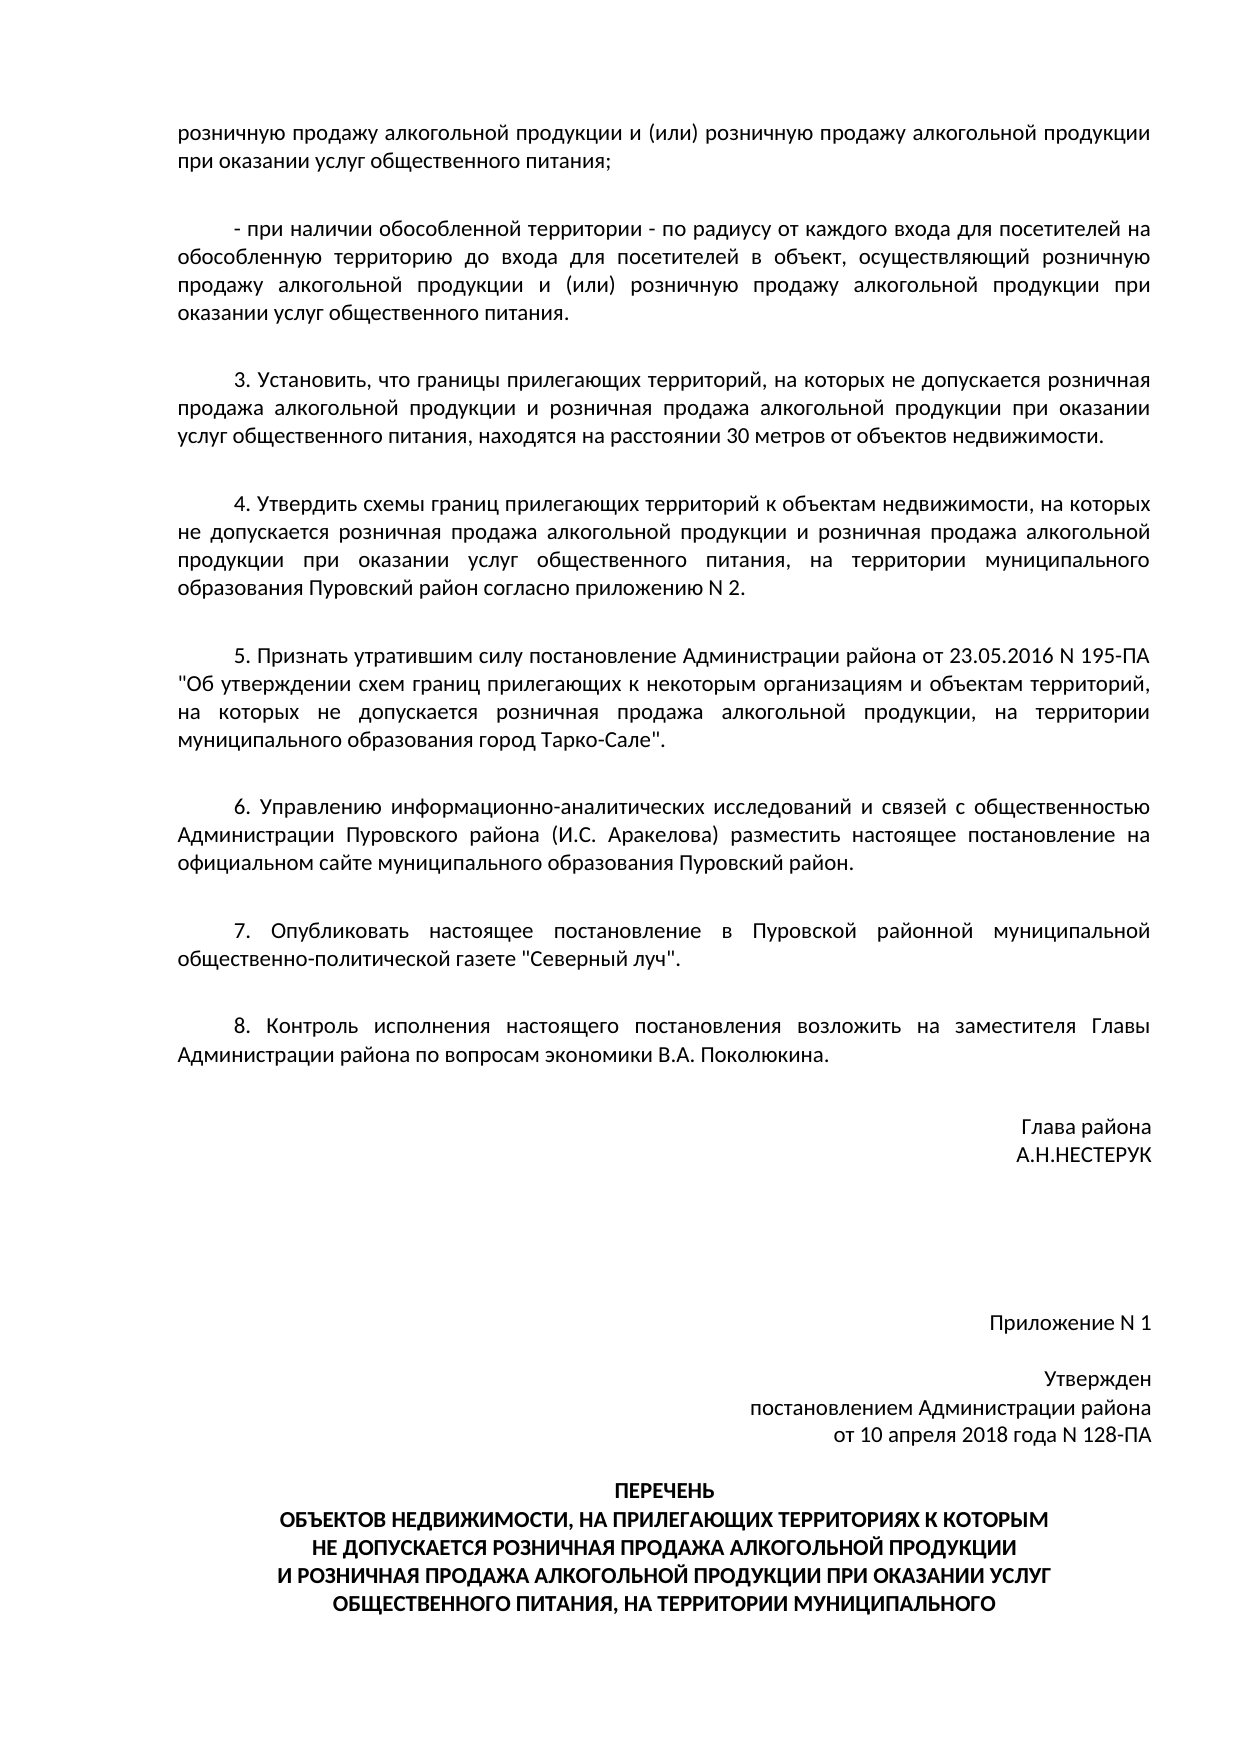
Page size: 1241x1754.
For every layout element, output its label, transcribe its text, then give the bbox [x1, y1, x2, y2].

title ПЕРЕЧЕНЬ [177, 1477, 1152, 1505]
text 8. Контроль исполнения настоящего постановления возложить на заместителя Главы Администрации района по вопросам экономики В.А. Поколюкина. [177, 1012, 1152, 1068]
text А.Н.НЕСТЕРУК [177, 1140, 1152, 1168]
subtitle Приложение N 1 [177, 1308, 1152, 1337]
text 7. Опубликовать настоящее постановление в Пуровской районной муниципальной общественно-политической газете "Северный луч". [177, 916, 1152, 972]
text постановлением Администрации района [177, 1393, 1152, 1421]
title ОБЪЕКТОВ НЕДВИЖИМОСТИ, НА ПРИЛЕГАЮЩИХ ТЕРРИТОРИЯХ К КОТОРЫМ [177, 1505, 1152, 1533]
text 5. Признать утратившим силу постановление Администрации района от 23.05.2016 N 195-ПА "Об утверждении схем границ прилегающих к некоторым организациям и объектам территорий, на которых не допускается розничная продажа алкогольной продукции, на территории муниципального образования город Тарко-Сале". [177, 641, 1152, 753]
text розничную продажу алкогольной продукции и (или) розничную продажу алкогольной продукции при оказании услуг общественного питания; [177, 118, 1152, 174]
text Глава района [177, 1112, 1152, 1140]
title И РОЗНИЧНАЯ ПРОДАЖА АЛКОГОЛЬНОЙ ПРОДУКЦИИ ПРИ ОКАЗАНИИ УСЛУГ [177, 1561, 1152, 1589]
text от 10 апреля 2018 года N 128-ПА [177, 1421, 1152, 1449]
text 3. Установить, что границы прилегающих территорий, на которых не допускается розничная продажа алкогольной продукции и розничная продажа алкогольной продукции при оказании услуг общественного питания, находятся на расстоянии 30 метров от объектов недвижимости. [177, 365, 1152, 449]
text - при наличии обособленной территории - по радиусу от каждого входа для посетителей на обособленную территорию до входа для посетителей в объект, осуществляющий розничную продажу алкогольной продукции и (или) розничную продажу алкогольной продукции при оказании услуг общественного питания. [177, 214, 1152, 326]
text Утвержден [177, 1364, 1152, 1393]
title НЕ ДОПУСКАЕТСЯ РОЗНИЧНАЯ ПРОДАЖА АЛКОГОЛЬНОЙ ПРОДУКЦИИ [177, 1533, 1152, 1561]
text 4. Утвердить схемы границ прилегающих территорий к объектам недвижимости, на которых не допускается розничная продажа алкогольной продукции и розничная продажа алкогольной продукции при оказании услуг общественного питания, на территории муниципального образования Пуровский район согласно приложению N 2. [177, 489, 1152, 601]
title ОБЩЕСТВЕННОГО ПИТАНИЯ, НА ТЕРРИТОРИИ МУНИЦИПАЛЬНОГО [177, 1589, 1152, 1617]
text 6. Управлению информационно-аналитических исследований и связей с общественностью Администрации Пуровского района (И.С. Аракелова) разместить настоящее постановление на официальном сайте муниципального образования Пуровский район. [177, 792, 1152, 876]
